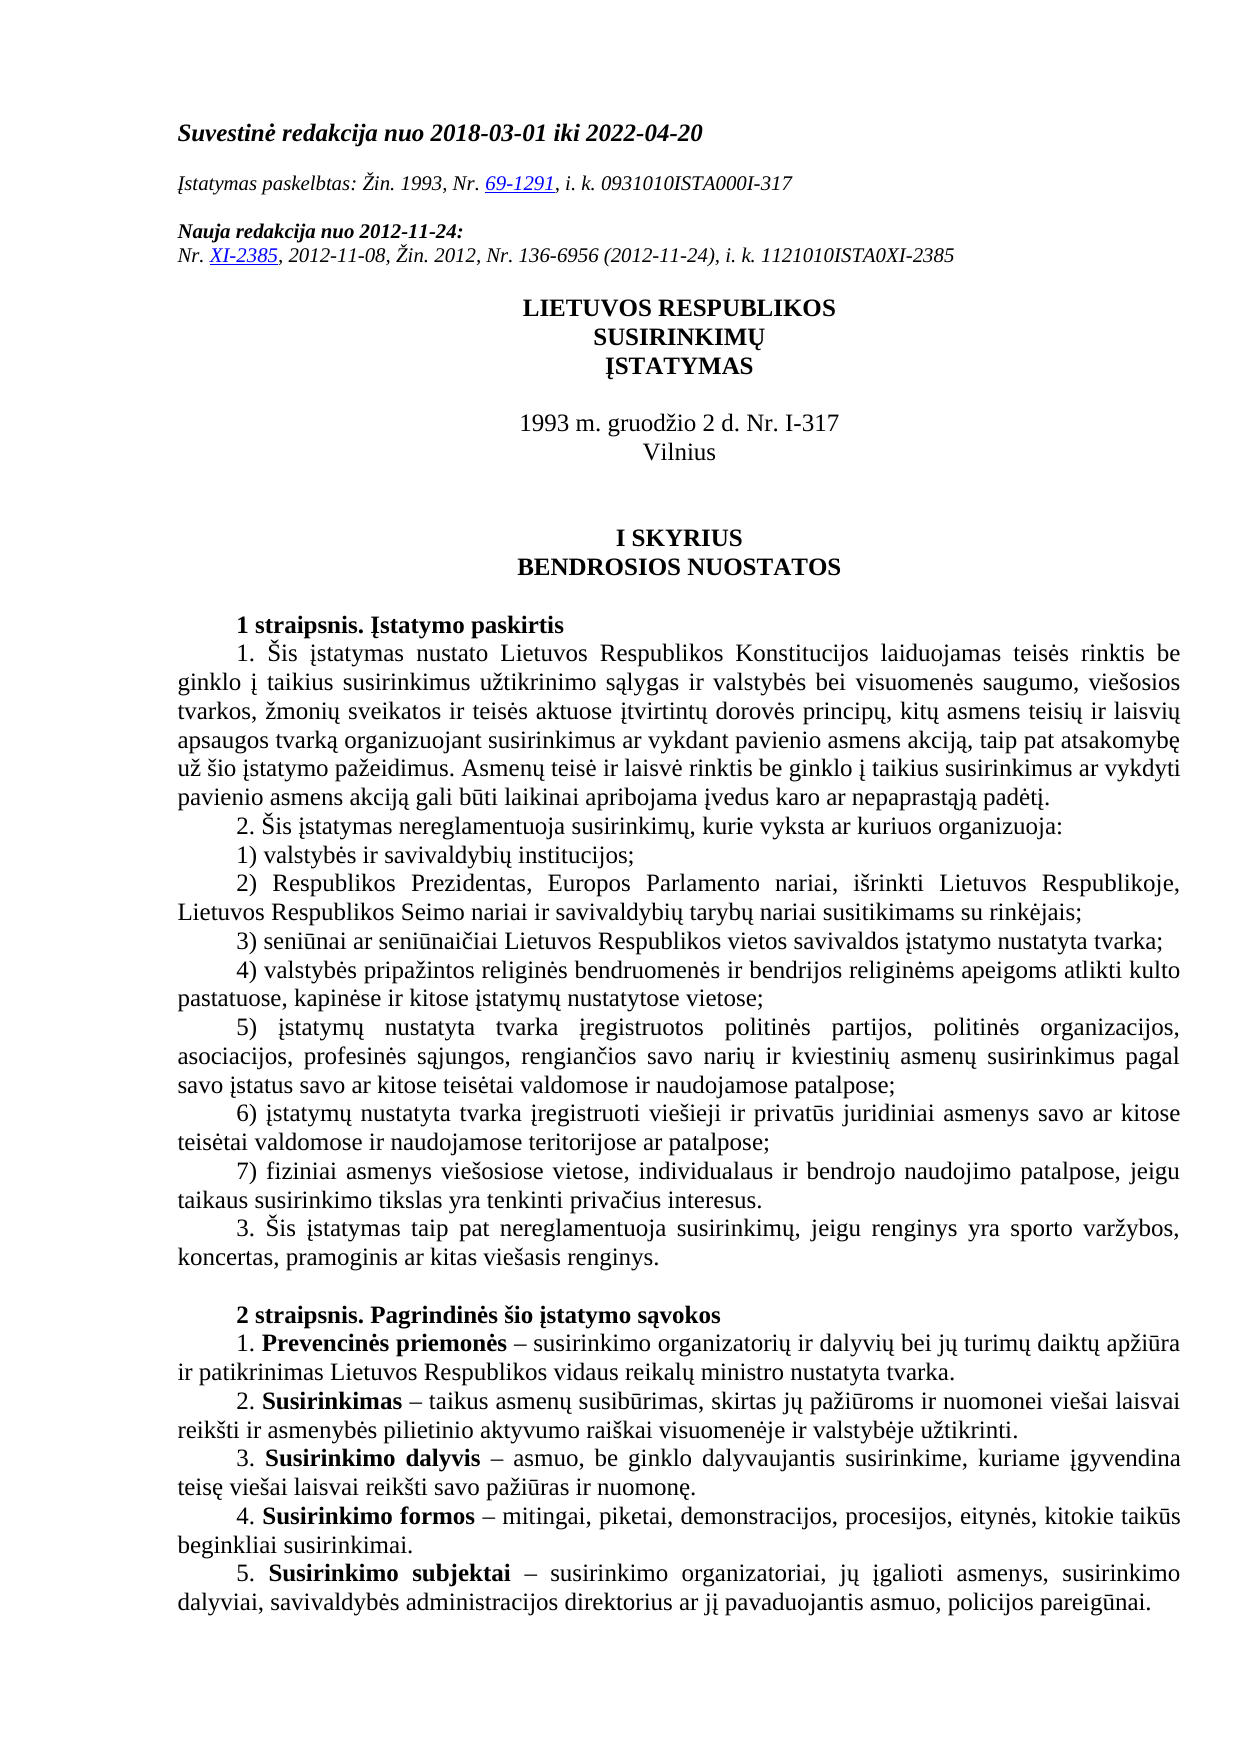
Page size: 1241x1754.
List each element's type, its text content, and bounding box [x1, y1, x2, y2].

text Įstatymas paskelbtas: Žin. 1993, Nr. 69-1291, i. k. 0931010ISTA000I-317 [177, 171, 1181, 195]
text 2. Šis įstatymas nereglamentuoja susirinkimų, kurie vyksta ar kuriuos organizuoja: [177, 811, 1181, 840]
text Suvestinė redakcija nuo 2018-03-01 iki 2022-04-20 [177, 118, 1181, 147]
text 1) valstybės ir savivaldybių institucijos; [177, 840, 1181, 868]
text LIETUVOS RESPUBLIKOS [177, 293, 1181, 322]
text 5. Susirinkimo subjektai – susirinkimo organizatoriai, jų įgalioti asmenys, susirinkimo dalyviai, savivaldybės administracijos direktorius ar jį pavaduojantis asmuo, policijos pareigūnai. [177, 1558, 1181, 1616]
text 4. Susirinkimo formos – mitingai, piketai, demonstracijos, procesijos, eitynės, kitokie taikūs beginkliai susirinkimai. [177, 1501, 1181, 1558]
text I SKYRIUS [177, 523, 1181, 552]
text 4) valstybės pripažintos religinės bendruomenės ir bendrijos religinėms apeigoms atlikti kulto pastatuose, kapinėse ir kitose įstatymų nustatytose vietose; [177, 955, 1181, 1012]
text BENDROSIOS NUOSTATOS [177, 552, 1181, 581]
text 1. Šis įstatymas nustato Lietuvos Respublikos Konstitucijos laiduojamas teisės rinktis be ginklo į taikius susirinkimus užtikrinimo sąlygas ir valstybės bei visuomenės saugumo, viešosios tvarkos, žmonių sveikatos ir teisės aktuose įtvirtintų dorovės principų, kitų asmens teisių ir laisvių apsaugos tvarką organizuojant susirinkimus ar vykdant pavienio asmens akciją, taip pat atsakomybę už šio įstatymo pažeidimus. Asmenų teisė ir laisvė rinktis be ginklo į taikius susirinkimus ar vykdyti pavienio asmens akciją gali būti laikinai apribojama įvedus karo ar nepaprastąją padėtį. [177, 638, 1181, 811]
text 2) Respublikos Prezidentas, Europos Parlamento nariai, išrinkti Lietuvos Respublikoje, Lietuvos Respublikos Seimo nariai ir savivaldybių tarybų nariai susitikimams su rinkėjais; [177, 868, 1181, 926]
text 7) fiziniai asmenys viešosiose vietose, individualaus ir bendrojo naudojimo patalpose, jeigu taikaus susirinkimo tikslas yra tenkinti privačius interesus. [177, 1156, 1181, 1213]
text 3) seniūnai ar seniūnaičiai Lietuvos Respublikos vietos savivaldos įstatymo nustatyta tvarka; [177, 926, 1181, 955]
text 5) įstatymų nustatyta tvarka įregistruotos politinės partijos, politinės organizacijos, asociacijos, profesinės sąjungos, rengiančios savo narių ir kviestinių asmenų susirinkimus pagal savo įstatus savo ar kitose teisėtai valdomose ir naudojamose patalpose; [177, 1012, 1181, 1098]
text 3. Šis įstatymas taip pat nereglamentuoja susirinkimų, jeigu renginys yra sporto varžybos, koncertas, pramoginis ar kitas viešasis renginys. [177, 1213, 1181, 1271]
text 2. Susirinkimas – taikus asmenų susibūrimas, skirtas jų pažiūroms ir nuomonei viešai laisvai reikšti ir asmenybės pilietinio aktyvumo raiškai visuomenėje ir valstybėje užtikrinti. [177, 1386, 1181, 1443]
text 1 straipsnis. Įstatymo paskirtis [177, 610, 1181, 638]
text 2 straipsnis. Pagrindinės šio įstatymo sąvokos [177, 1300, 1181, 1328]
text 6) įstatymų nustatyta tvarka įregistruoti viešieji ir privatūs juridiniai asmenys savo ar kitose teisėtai valdomose ir naudojamose teritorijose ar patalpose; [177, 1098, 1181, 1156]
text 1. Prevencinės priemonės – susirinkimo organizatorių ir dalyvių bei jų turimų daiktų apžiūra ir patikrinimas Lietuvos Respublikos vidaus reikalų ministro nustatyta tvarka. [177, 1328, 1181, 1386]
text Vilnius [177, 437, 1181, 466]
text 3. Susirinkimo dalyvis – asmuo, be ginklo dalyvaujantis susirinkime, kuriame įgyvendina teisę viešai laisvai reikšti savo pažiūras ir nuomonę. [177, 1443, 1181, 1501]
text 1993 m. gruodžio 2 d. Nr. I-317 [177, 408, 1181, 437]
text Nauja redakcija nuo 2012-11-24: [177, 219, 1181, 243]
text SUSIRINKIMŲ [177, 322, 1181, 351]
text Nr. XI-2385, 2012-11-08, Žin. 2012, Nr. 136-6956 (2012-11-24), i. k. 1121010ISTA0XI-2385 [177, 243, 1181, 267]
text ĮSTATYMAS [177, 351, 1181, 380]
